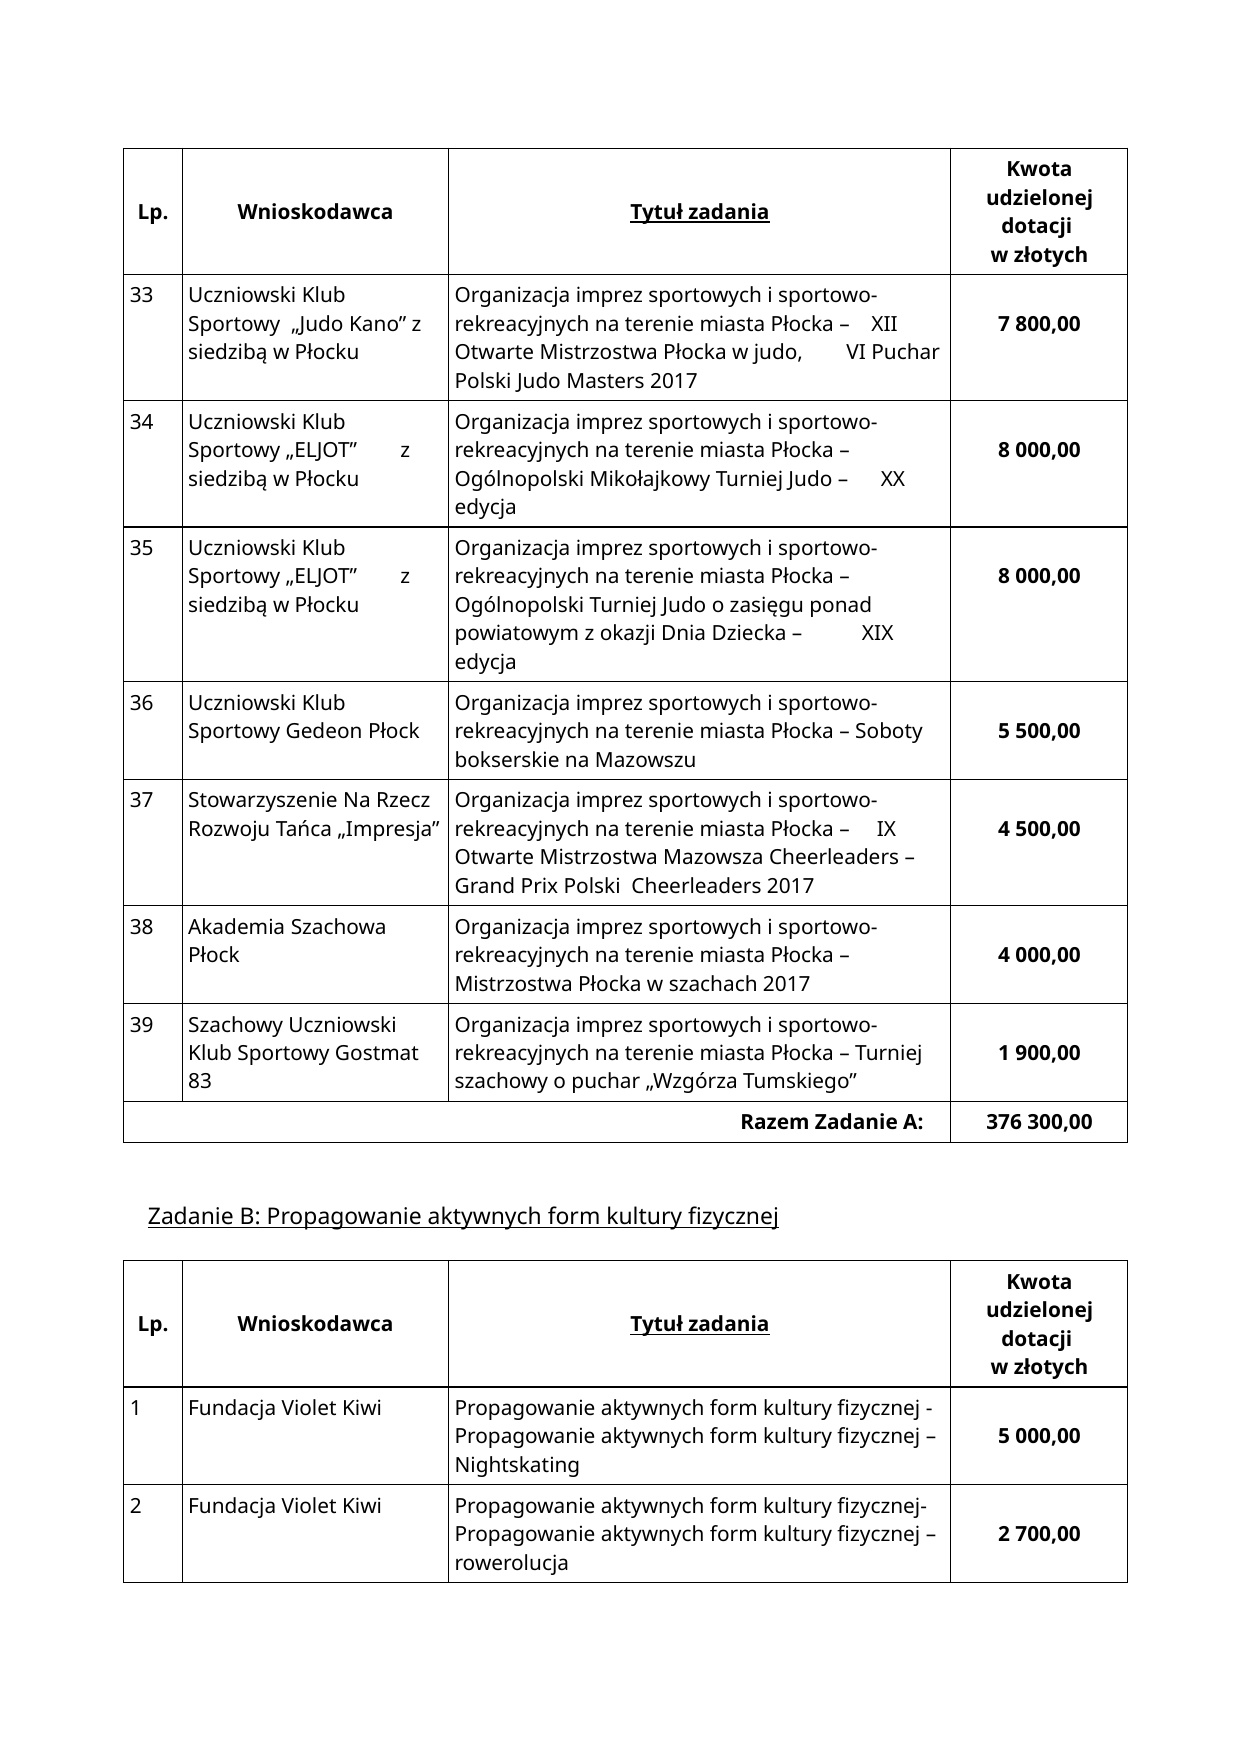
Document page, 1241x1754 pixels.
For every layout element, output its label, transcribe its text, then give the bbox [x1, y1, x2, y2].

table_header Tytuł zadania [449, 149, 950, 274]
table_cell Organizacja imprez sportowych i sportowo-rekreacyjnych na terenie miasta Płocka – XII Otwarte Mistrzostwa Płocka w judo, VI Puchar Polski Judo Masters 2017 [449, 275, 950, 400]
table_cell Organizacja imprez sportowych i sportowo-rekreacyjnych na terenie miasta Płocka – IX Otwarte Mistrzostwa Mazowsza Cheerleaders – Grand Prix Polski Cheerleaders 2017 [449, 780, 950, 905]
table_cell 5 000,00 [951, 1388, 1127, 1484]
table_cell Propagowanie aktywnych form kultury fizycznej - Propagowanie aktywnych form kultury fizycznej – Nightskating [449, 1388, 950, 1484]
table_cell Uczniowski Klub Sportowy „ELJOT” z siedzibą w Płocku [183, 401, 448, 526]
table_cell Stowarzyszenie Na Rzecz Rozwoju Tańca „Impresja” [183, 780, 448, 905]
table_cell 8 000,00 [951, 528, 1127, 681]
table_cell Organizacja imprez sportowych i sportowo-rekreacyjnych na terenie miasta Płocka – Ogólnopolski Turniej Judo o zasięgu ponad powiatowym z okazji Dnia Dziecka – XIX edycja [449, 528, 950, 681]
table_cell Uczniowski Klub Sportowy „Judo Kano” z siedzibą w Płocku [183, 275, 448, 400]
table_cell 36 [124, 682, 182, 779]
table_header Wnioskodawca [183, 1261, 448, 1386]
table_cell 38 [124, 906, 182, 1003]
table_cell 1 [124, 1388, 182, 1484]
table_cell Fundacja Violet Kiwi [183, 1485, 448, 1582]
table_cell Propagowanie aktywnych form kultury fizycznej- Propagowanie aktywnych form kultury fizycznej – rowerolucja [449, 1485, 950, 1582]
table_cell 37 [124, 780, 182, 905]
table_cell Organizacja imprez sportowych i sportowo-rekreacyjnych na terenie miasta Płocka – Turniej szachowy o puchar „Wzgórza Tumskiego” [449, 1004, 950, 1101]
table_cell 7 800,00 [951, 275, 1127, 400]
table_cell 8 000,00 [951, 401, 1127, 526]
table_cell 39 [124, 1004, 182, 1101]
table_cell Organizacja imprez sportowych i sportowo-rekreacyjnych na terenie miasta Płocka – Soboty bokserskie na Mazowszu [449, 682, 950, 779]
table_cell 376 300,00 [951, 1102, 1127, 1142]
table_cell Fundacja Violet Kiwi [183, 1388, 448, 1484]
table_cell 4 000,00 [951, 906, 1127, 1003]
table_cell 4 500,00 [951, 780, 1127, 905]
table_cell Razem Zadanie A: [124, 1102, 950, 1142]
table_header Kwota udzielonej dotacji w złotych [951, 149, 1127, 274]
text Zadanie B: Propagowanie aktywnych form kultury fizycznej [148, 1200, 1093, 1231]
table_cell 2 [124, 1485, 182, 1582]
table_cell Organizacja imprez sportowych i sportowo-rekreacyjnych na terenie miasta Płocka – Ogólnopolski Mikołajkowy Turniej Judo – XX edycja [449, 401, 950, 526]
table_cell 5 500,00 [951, 682, 1127, 779]
table_cell Szachowy Uczniowski Klub Sportowy Gostmat 83 [183, 1004, 448, 1101]
table_cell 2 700,00 [951, 1485, 1127, 1582]
table_header Tytuł zadania [449, 1261, 950, 1386]
table_header Lp. [124, 1261, 182, 1386]
table_cell 35 [124, 528, 182, 681]
table_cell Organizacja imprez sportowych i sportowo-rekreacyjnych na terenie miasta Płocka – Mistrzostwa Płocka w szachach 2017 [449, 906, 950, 1003]
table_header Kwota udzielonej dotacji w złotych [951, 1261, 1127, 1386]
table_cell Uczniowski Klub Sportowy „ELJOT” z siedzibą w Płocku [183, 528, 448, 681]
table_cell Akademia Szachowa Płock [183, 906, 448, 1003]
table_cell 33 [124, 275, 182, 400]
table_cell 1 900,00 [951, 1004, 1127, 1101]
table_header Lp. [124, 149, 182, 274]
table_header Wnioskodawca [183, 149, 448, 274]
table_cell Uczniowski Klub Sportowy Gedeon Płock [183, 682, 448, 779]
table_cell 34 [124, 401, 182, 526]
